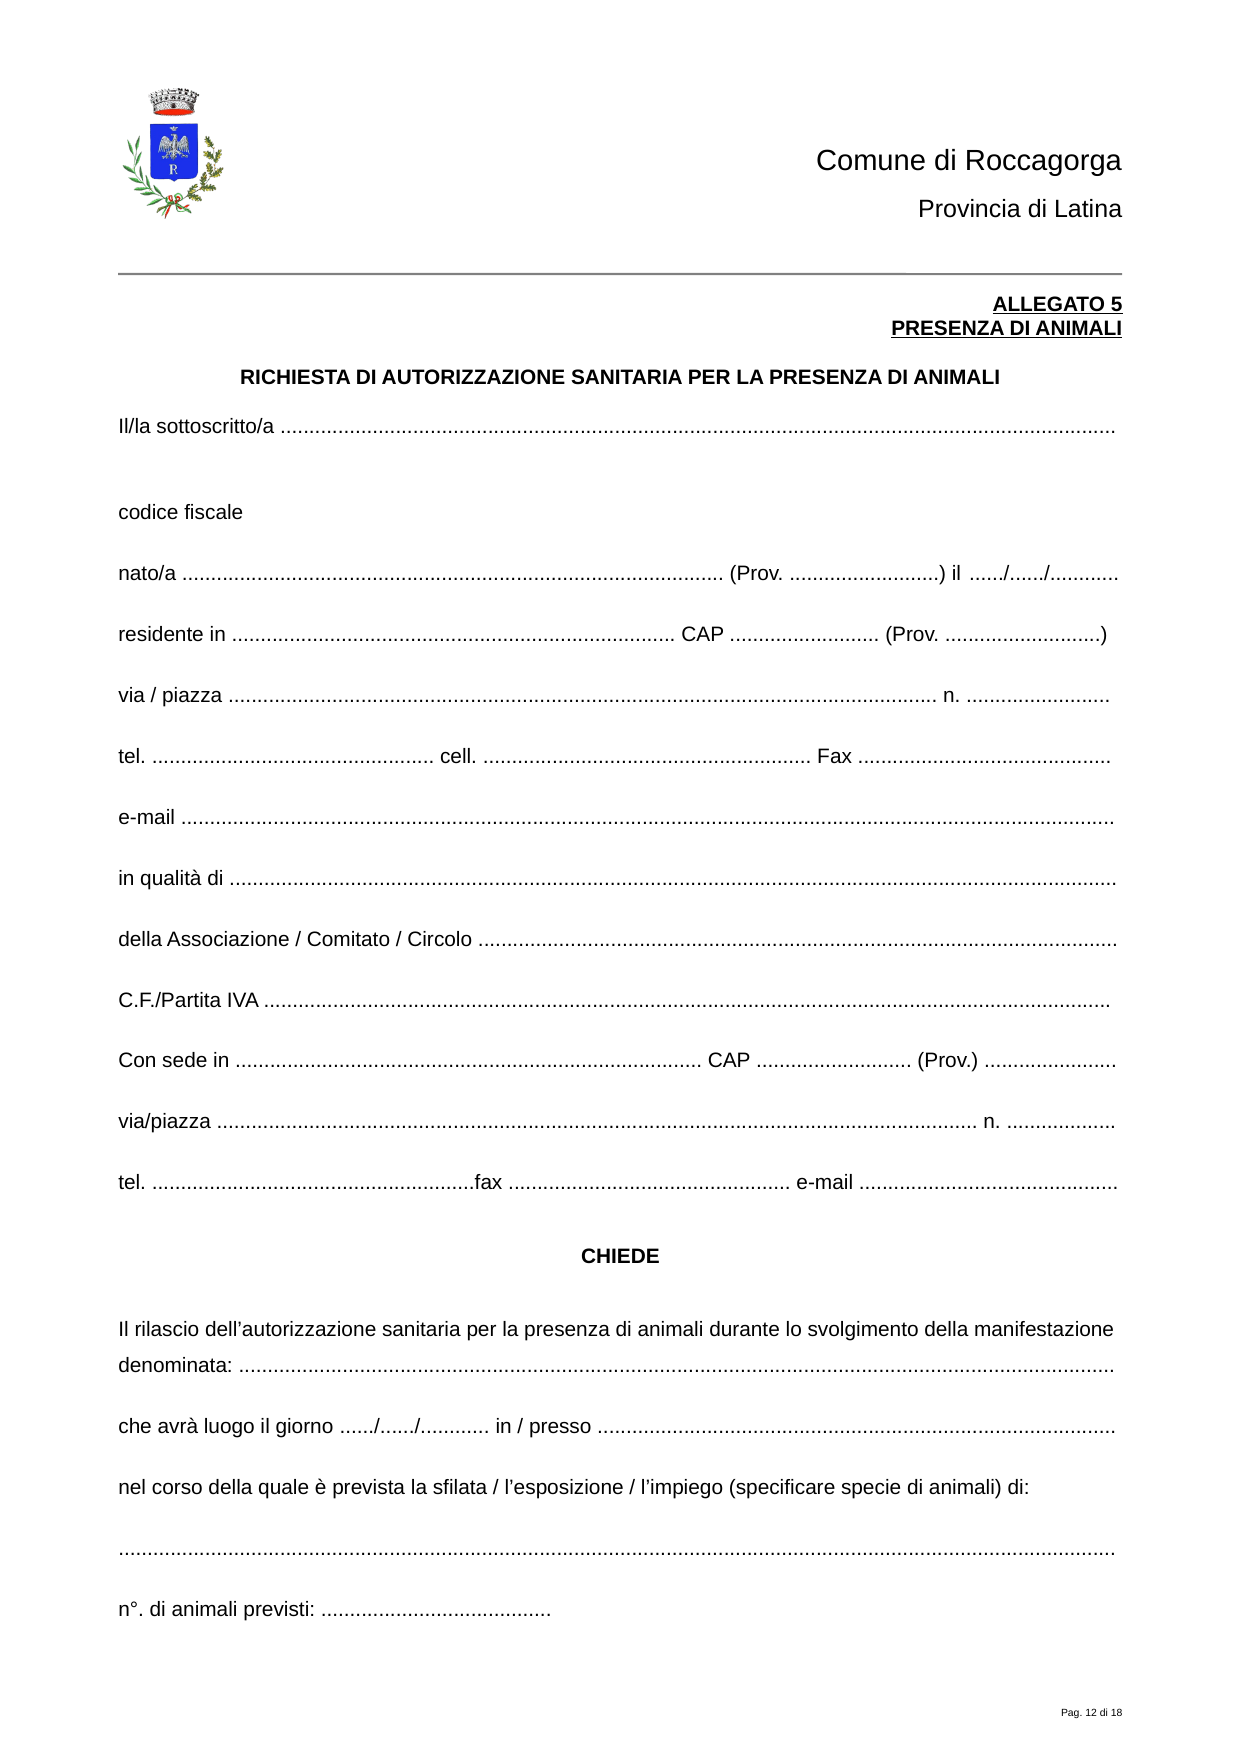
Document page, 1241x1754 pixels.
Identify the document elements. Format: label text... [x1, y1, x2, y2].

text residente in ............................................................................. CAP .......................... (Prov. ...........................) [118, 622, 1122, 646]
text tel. ................................................. cell. ......................................................... Fax ............................................ [118, 744, 1122, 768]
picture [122, 87, 224, 219]
text Con sede in ................................................................................. CAP ........................... (Prov.) ....................... [118, 1048, 1122, 1072]
text nel corso della quale è prevista la sfilata / l’esposizione / l’impiego (specificare specie di animali) di: [118, 1475, 1122, 1499]
text nato/a .............................................................................................. (Prov. ..........................) il ....../....../............ [118, 561, 1122, 585]
text PRESENZA DI ANIMALI [118, 316, 1122, 340]
subtitle RICHIESTA DI AUTORIZZAZIONE SANITARIA PER LA PRESENZA DI ANIMALI [118, 365, 1122, 389]
text codice fiscale [118, 500, 346, 524]
text CHIEDE [118, 1244, 1122, 1268]
text [986, 500, 1122, 524]
text ALLEGATO 5 [118, 292, 1122, 316]
text via/piazza .................................................................................................................................... n. ................... [118, 1109, 1122, 1133]
text Il rilascio dell’autorizzazione sanitaria per la presenza di animali durante lo svolgimento della manifestazione denominata: ........................................................................................................................................................ [118, 1317, 1122, 1377]
text tel. ........................................................fax ................................................. e-mail ............................................. [118, 1170, 1122, 1194]
text che avrà luogo il giorno ....../....../............ in / presso .......................................................................................... [118, 1414, 1122, 1438]
text Il/la sottoscritto/a ................................................................................................................................................. [118, 414, 1122, 438]
text Comune di Roccagorga [224, 143, 1122, 177]
text C.F./Partita IVA ................................................................................................................................................... [118, 987, 1122, 1011]
text ............................................................................................................................................................................. [118, 1536, 1122, 1560]
text e-mail .................................................................................................................................................................. [118, 804, 1122, 828]
text Provincia di Latina [118, 194, 1122, 223]
text della Associazione / Comitato / Circolo ............................................................................................................... [118, 926, 1122, 950]
text via / piazza ........................................................................................................................... n. ......................... [118, 683, 1122, 707]
text n°. di animali previsti: ........................................ [118, 1597, 1122, 1621]
text in qualità di .......................................................................................................................................................... [118, 866, 1122, 889]
